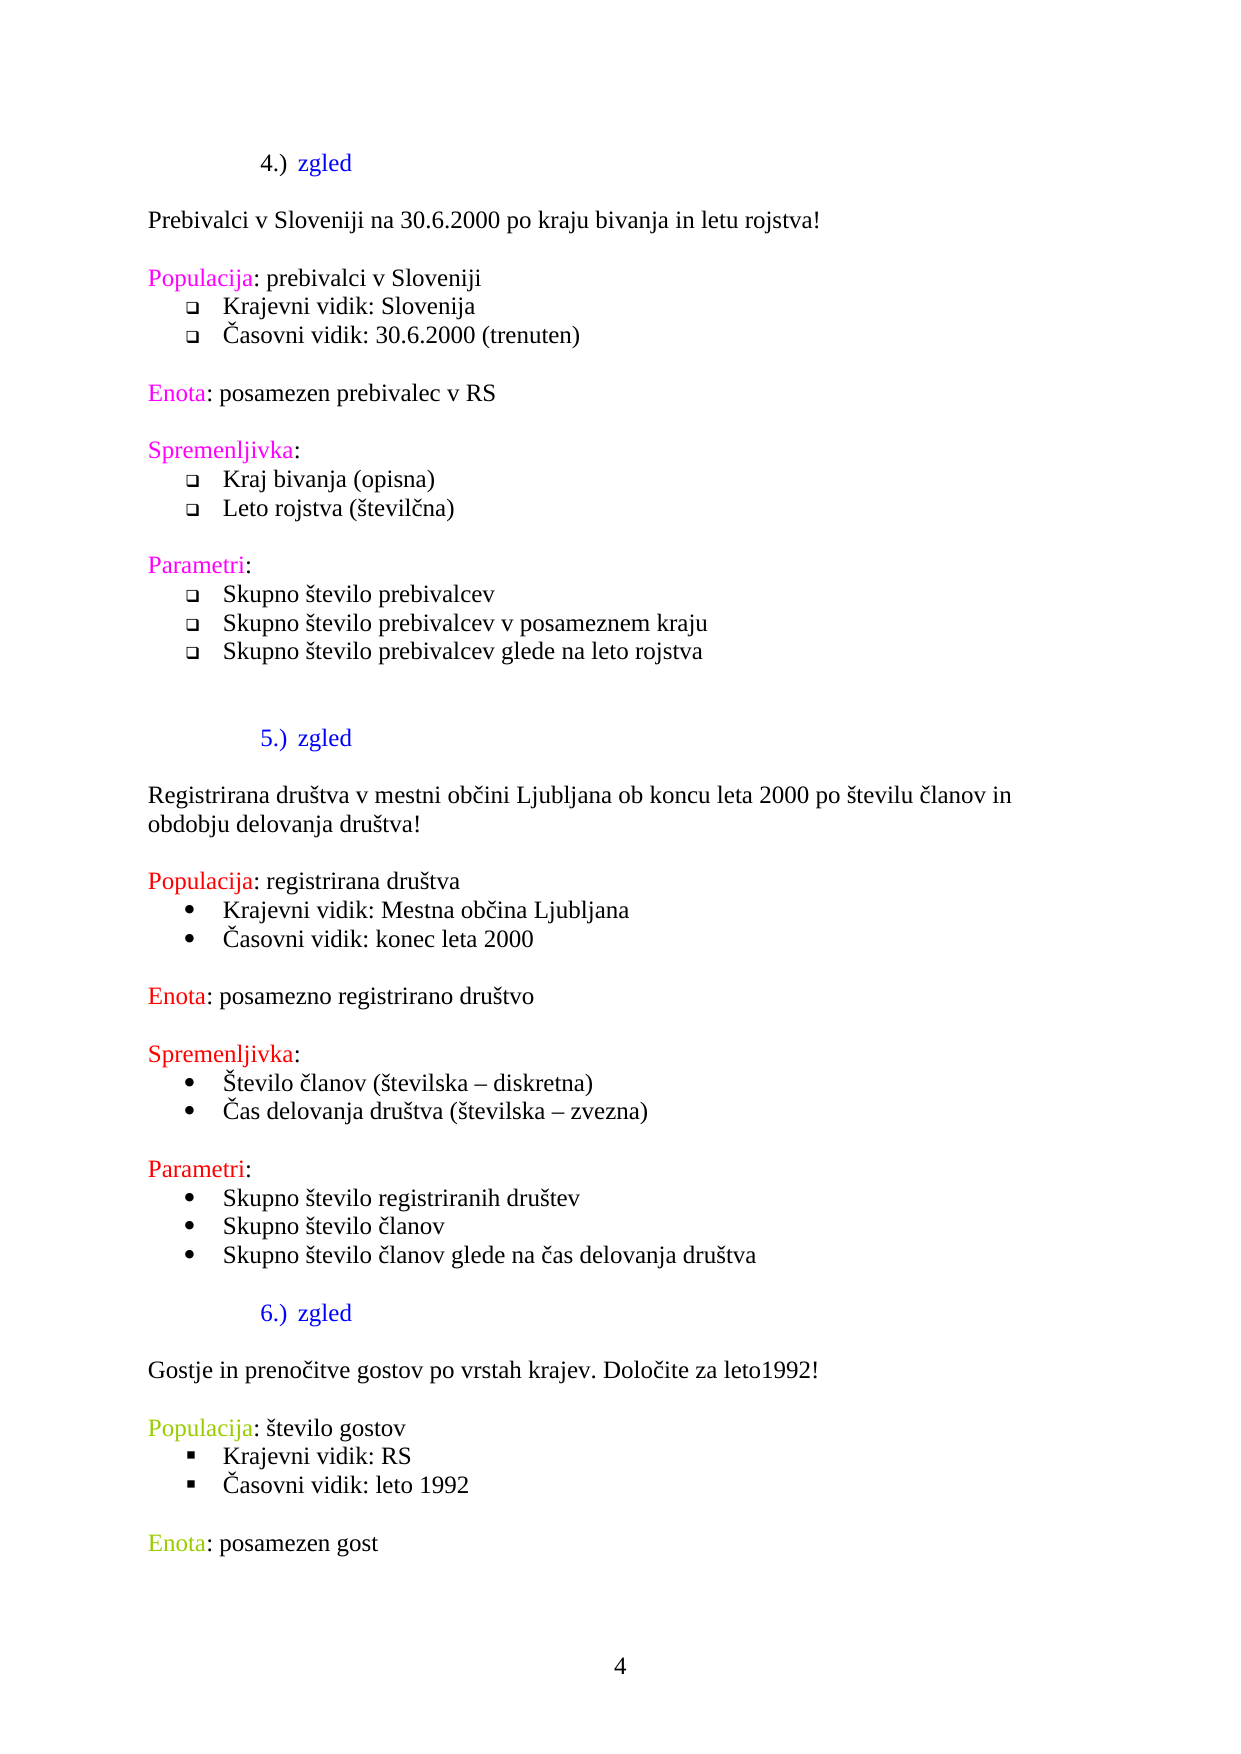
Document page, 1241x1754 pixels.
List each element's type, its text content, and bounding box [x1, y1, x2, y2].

text Spremenljivka: [148, 435, 1093, 464]
list Krajevni vidik: Slovenija [185, 291, 1093, 320]
list Časovni vidik: konec leta 2000 [185, 924, 1093, 953]
list Krajevni vidik: RS [185, 1441, 1093, 1470]
text Populacija: število gostov [148, 1413, 1093, 1441]
list Časovni vidik: 30.6.2000 (trenuten) [185, 320, 1093, 349]
text Enota: posamezen gost [148, 1528, 1093, 1556]
text Parametri: [148, 550, 1093, 579]
list Časovni vidik: leto 1992 [185, 1470, 1093, 1499]
text Populacija: prebivalci v Sloveniji [148, 263, 1093, 291]
list Skupno število članov glede na čas delovanja društva [185, 1240, 1093, 1269]
text Enota: posamezen prebivalec v RS [148, 378, 1093, 406]
list Skupno število registriranih društev [185, 1183, 1093, 1211]
list Kraj bivanja (opisna) [185, 464, 1093, 493]
text Prebivalci v Sloveniji na 30.6.2000 po kraju bivanja in letu rojstva! [148, 205, 1093, 234]
text Spremenljivka: [148, 1039, 1093, 1068]
text Parametri: [148, 1154, 1093, 1183]
list zgled [260, 723, 1093, 751]
text Enota: posamezno registrirano društvo [148, 981, 1093, 1010]
text Populacija: registrirana društva [148, 866, 1093, 895]
list Krajevni vidik: Mestna občina Ljubljana [185, 895, 1093, 924]
list Skupno število prebivalcev v posameznem kraju [185, 608, 1093, 636]
list Skupno število prebivalcev glede na leto rojstva [185, 636, 1093, 665]
list Leto rojstva (številčna) [185, 493, 1093, 521]
text Registrirana društva v mestni občini Ljubljana ob koncu leta 2000 po številu članov in obdobju delovanja društva! [148, 780, 1093, 838]
text Gostje in prenočitve gostov po vrstah krajev. Določite za leto1992! [148, 1355, 1093, 1384]
list Število članov (številska – diskretna) [185, 1068, 1093, 1096]
list zgled [260, 1298, 1093, 1326]
list Čas delovanja društva (številska – zvezna) [185, 1096, 1093, 1125]
list zgled [260, 148, 1093, 176]
list Skupno število prebivalcev [185, 579, 1093, 608]
list Skupno število članov [185, 1211, 1093, 1240]
